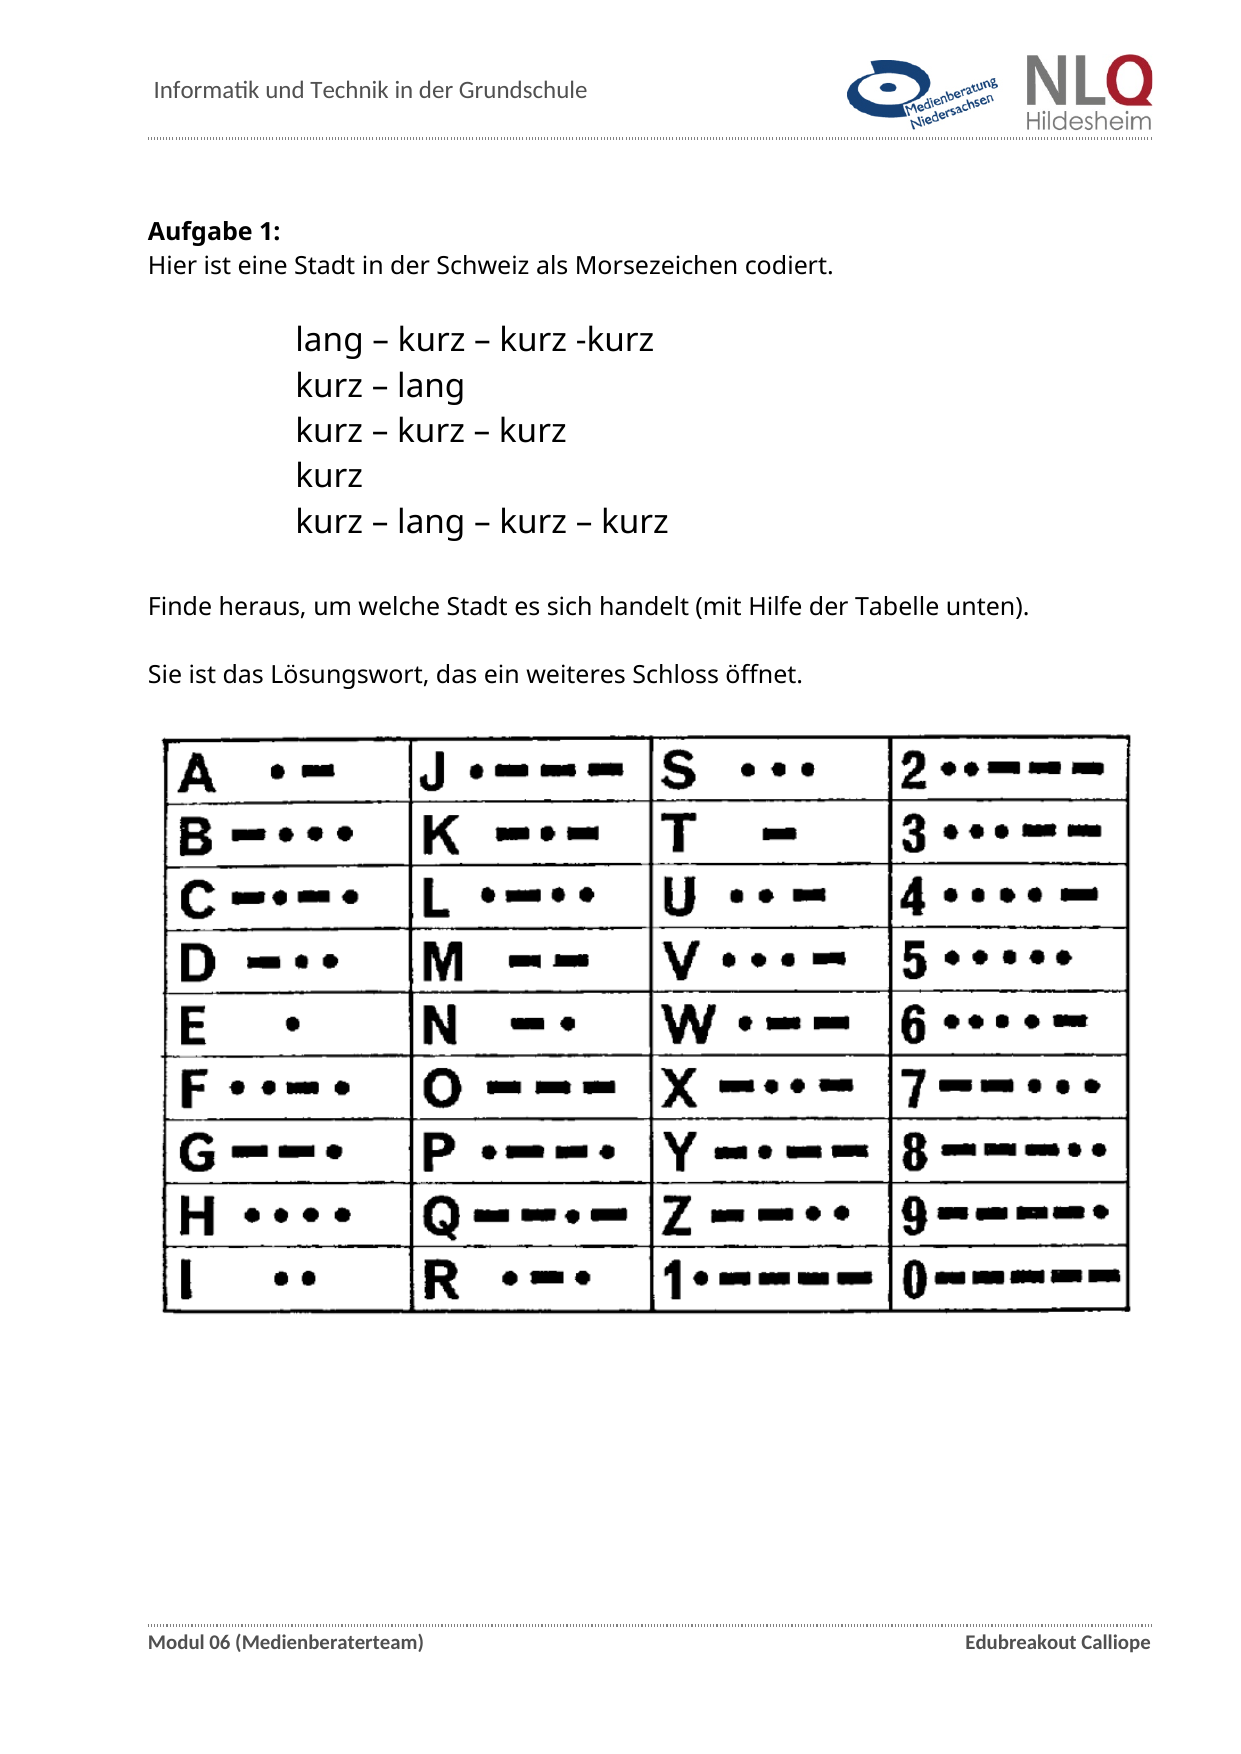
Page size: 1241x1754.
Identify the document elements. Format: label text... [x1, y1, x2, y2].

text Hier ist eine Stadt in der Schweiz als Morsezeichen codiert. [148, 248, 1152, 282]
text kurz – kurz – kurz [148, 407, 1152, 452]
text Aufgabe 1: [148, 214, 1152, 248]
text Sie ist das Lösungswort, das ein weiteres Schloss öffnet. [148, 657, 1152, 691]
picture [147, 724, 1152, 1329]
text kurz – lang [148, 361, 1152, 407]
picture [1025, 54, 1153, 131]
text Finde heraus, um welche Stadt es sich handelt (mit Hilfe der Tabelle unten). [148, 588, 1152, 623]
text kurz – lang – kurz – kurz [148, 498, 1152, 543]
text kurz [148, 452, 1152, 498]
text lang – kurz – kurz -kurz [148, 316, 1152, 361]
picture [841, 54, 1008, 134]
